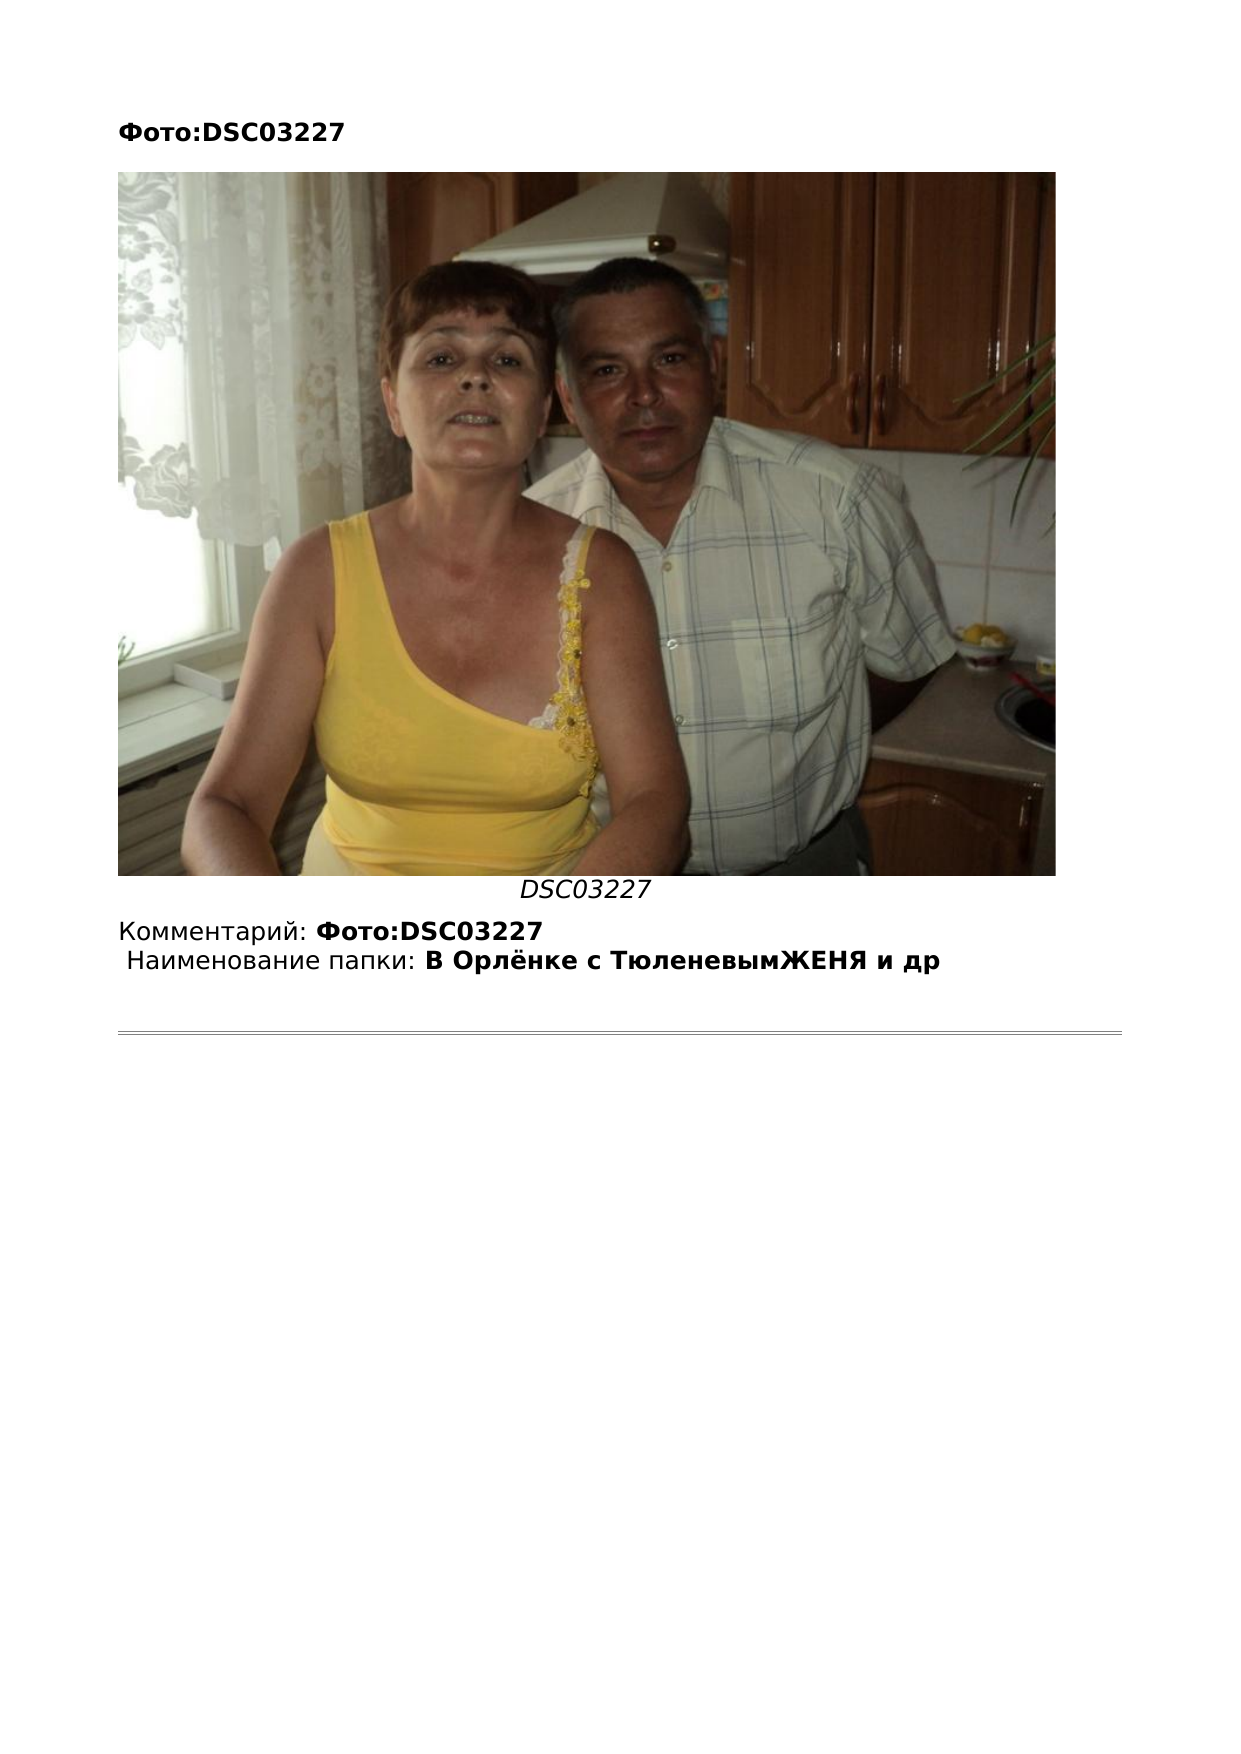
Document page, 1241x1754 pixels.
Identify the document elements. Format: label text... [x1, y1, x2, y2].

picture [118, 172, 1056, 876]
subtitle Фото:DSC03227 [118, 118, 1122, 147]
text DSC03227 [118, 876, 1056, 904]
text Комментарий: Фото:DSC03227 Наименование папки: В Орлёнке с ТюленевымЖЕНЯ и др [118, 917, 1122, 1004]
